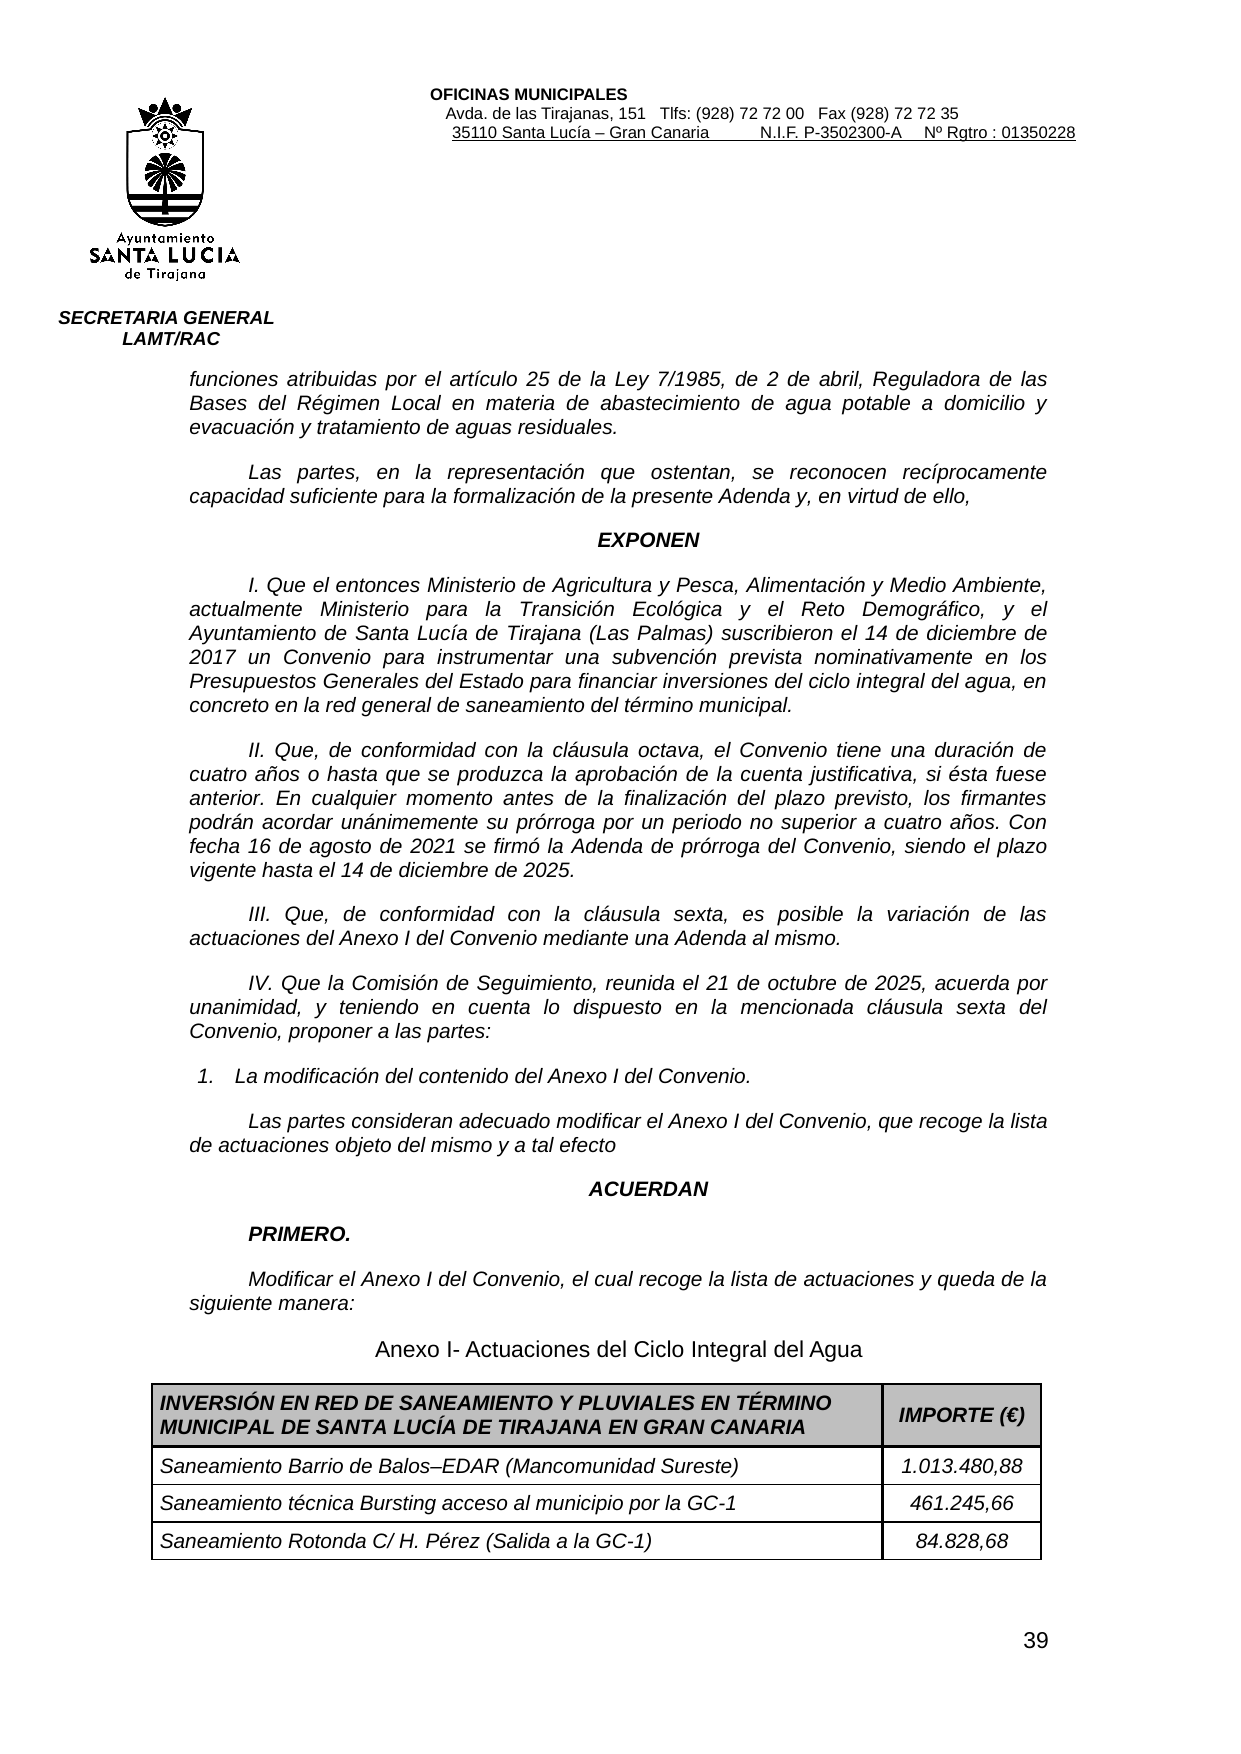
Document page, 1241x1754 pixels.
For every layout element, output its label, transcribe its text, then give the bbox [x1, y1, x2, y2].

text IV. Que la Comisión de Seguimiento, reunida el 21 de octubre de 2025, acuerda por unanimidad, y teniendo en cuenta lo dispuesto en la mencionada cláusula sexta del Convenio, proponer a las partes: [189, 971, 1048, 1043]
table_cell Saneamiento Rotonda C/ H. Pérez (Salida a la GC-1) [153, 1523, 881, 1559]
list La modificación del contenido del Anexo I del Convenio. [197, 1064, 1048, 1088]
text II. Que, de conformidad con la cláusula octava, el Convenio tiene una duración de cuatro años o hasta que se produzca la aprobación de la cuenta justificativa, si ésta fuese anterior. En cualquier momento antes de la finalización del plazo previsto, los firmantes podrán acordar unánimemente su prórroga por un periodo no superior a cuatro años. Con fecha 16 de agosto de 2021 se firmó la Adenda de prórroga del Convenio, siendo el plazo vigente hasta el 14 de diciembre de 2025. [189, 738, 1048, 881]
text ACUERDAN [189, 1177, 1048, 1201]
table_cell Saneamiento técnica Bursting acceso al municipio por la GC-1 [153, 1485, 881, 1521]
text III. Que, de conformidad con la cláusula sexta, es posible la variación de las actuaciones del Anexo I del Convenio mediante una Adenda al mismo. [189, 902, 1048, 950]
text De otra parte, D. Francisco José García López, Alcalde-Presidente del Ayuntamiento de Santa Lucía de Tirajana (Las Palmas), en virtud del acuerdo plenario adoptado en sesión de 17 de junio de 2023, estando actualmente en posesión de su cargo, y en virtud de las funciones atribuidas por el artículo 25 de la Ley 7/1985, de 2 de abril, Reguladora de las Bases del Régimen Local en materia de abastecimiento de agua potable a domicilio y evacuación y tratamiento de aguas residuales. [189, 337, 1048, 439]
text Modificar el Anexo I del Convenio, el cual recoge la lista de actuaciones y queda de la siguiente manera: [189, 1267, 1048, 1315]
picture [61, 67, 268, 307]
table_cell Saneamiento Barrio de Balos–EDAR (Mancomunidad Sureste) [153, 1448, 881, 1484]
text PRIMERO. [189, 1222, 1048, 1246]
table_header IMPORTE (€) [884, 1385, 1040, 1445]
table_header INVERSIÓN EN RED DE SANEAMIENTO Y PLUVIALES EN TÉRMINO MUNICIPAL DE SANTA LUCÍA DE TIRAJANA EN GRAN CANARIA [153, 1385, 881, 1445]
text Las partes, en la representación que ostentan, se reconocen recíprocamente capacidad suficiente para la formalización de la presente Adenda y, en virtud de ello, [189, 459, 1048, 507]
table_cell 461.245,66 [884, 1485, 1040, 1521]
table_cell 84.828,68 [884, 1523, 1040, 1559]
table_cell 1.013.480,88 [884, 1448, 1040, 1484]
text I. Que el entonces Ministerio de Agricultura y Pesca, Alimentación y Medio Ambiente, actualmente Ministerio para la Transición Ecológica y el Reto Demográfico, y el Ayuntamiento de Santa Lucía de Tirajana (Las Palmas) suscribieron el 14 de diciembre de 2017 un Convenio para instrumentar una subvención prevista nominativamente en los Presupuestos Generales del Estado para financiar inversiones del ciclo integral del agua, en concreto en la red general de saneamiento del término municipal. [189, 573, 1048, 717]
text EXPONEN [189, 528, 1048, 552]
text Las partes consideran adecuado modificar el Anexo I del Convenio, que recoge la lista de actuaciones objeto del mismo y a tal efecto [189, 1108, 1048, 1156]
text Anexo I- Actuaciones del Ciclo Integral del Agua [189, 1336, 1048, 1362]
